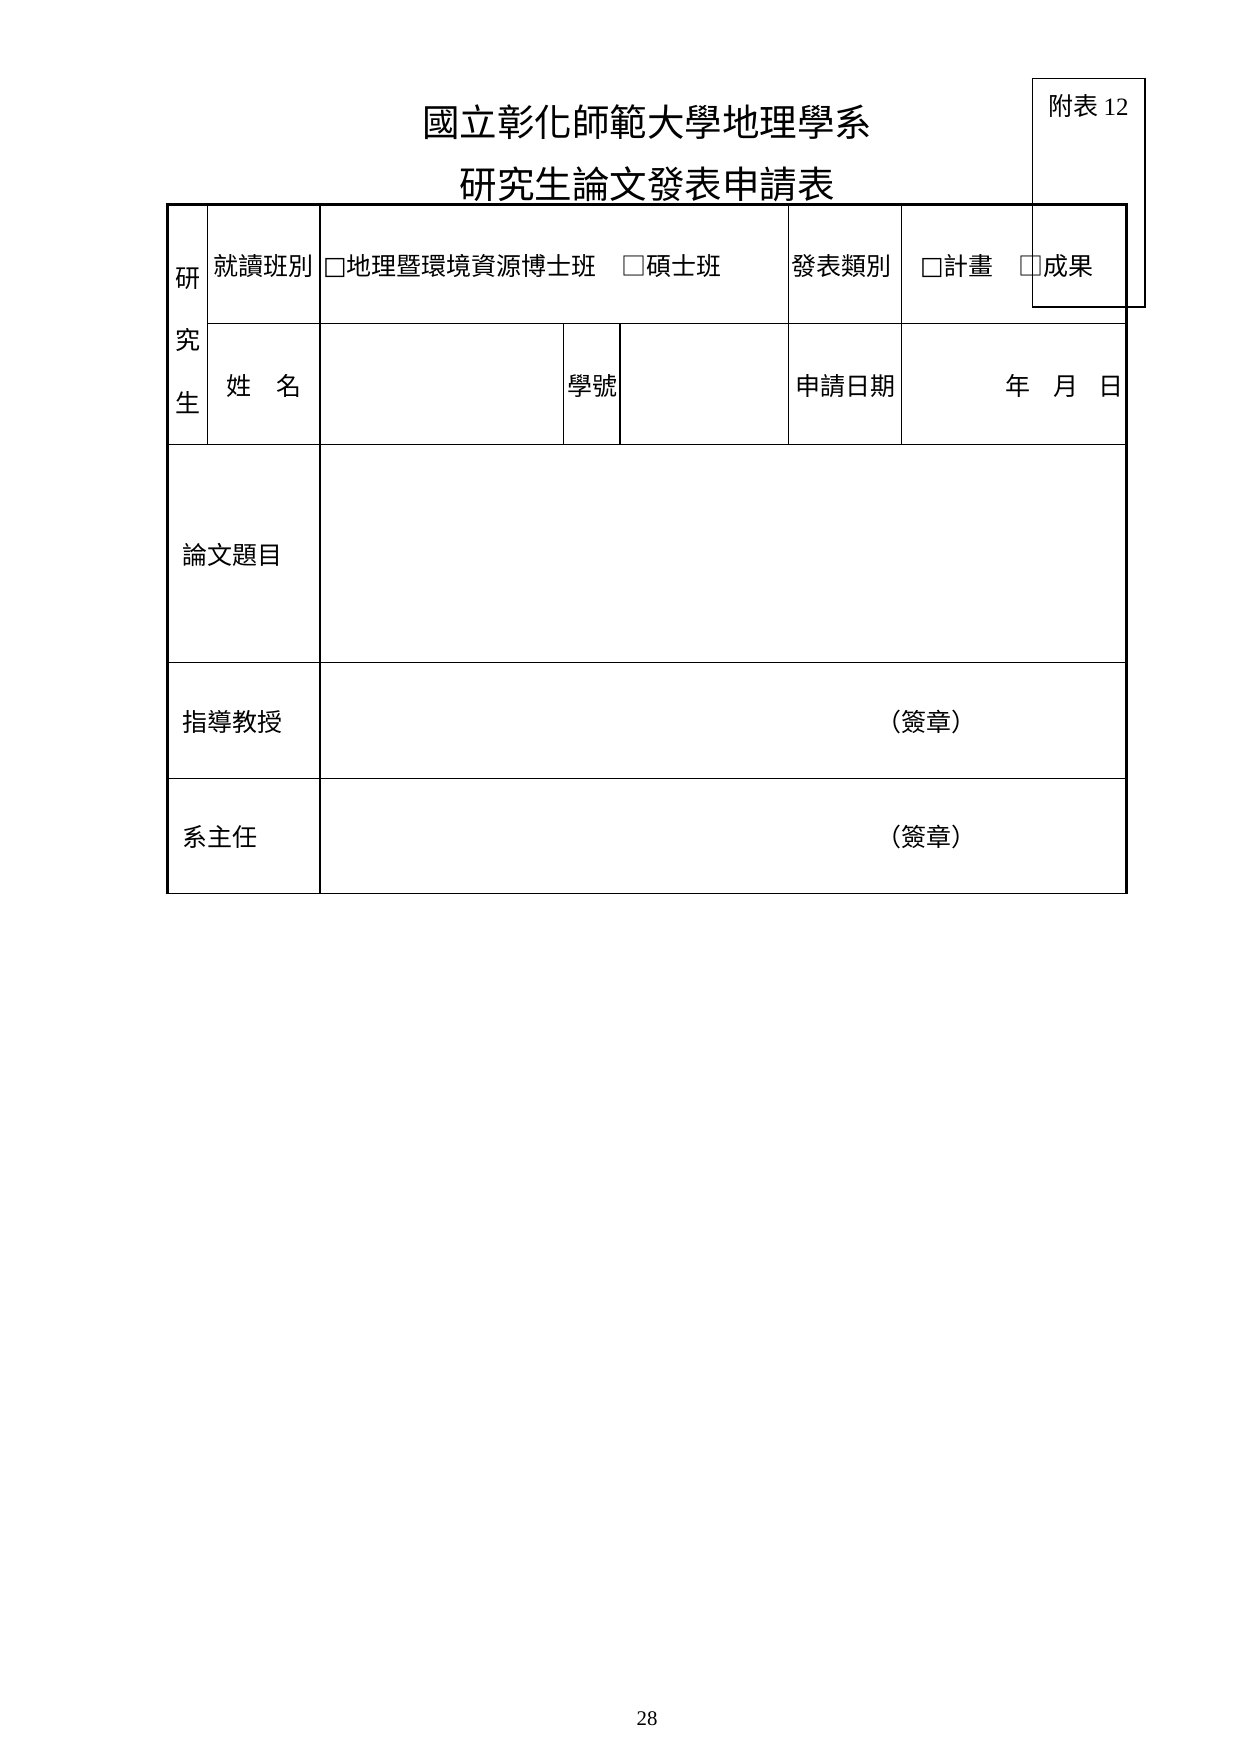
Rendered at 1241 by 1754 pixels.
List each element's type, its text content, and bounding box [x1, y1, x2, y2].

table_cell 指導教授 [169, 663, 319, 778]
table_header □地理暨環境資源博士班 □碩士班 [321, 206, 788, 323]
table_cell 年 月 日 [902, 324, 1125, 443]
table_cell （簽章） [321, 779, 1125, 893]
table_cell [621, 324, 788, 443]
table_cell 申請日期 [789, 324, 901, 443]
text 國立彰化師範大學地理學系 [1033, 206, 1125, 306]
text 國立彰化師範大學地理學系 [148, 78, 1032, 140]
table_cell 論文題目 [169, 445, 319, 662]
text 研究生論文發表申請表 [148, 140, 1032, 203]
table_header 研 究 生 [169, 206, 207, 443]
table_cell [321, 324, 563, 443]
table_cell （簽章） [321, 663, 1125, 778]
table_cell 姓 名 [208, 324, 319, 443]
table_header □計畫 □成果 [902, 206, 1125, 323]
table_header □計畫 □成果 [1021, 256, 1032, 275]
table_header 就讀班別 [208, 206, 319, 323]
table_header 發表類別 [789, 206, 901, 323]
table_cell 學號 [564, 324, 619, 443]
table_cell 系主任 [169, 779, 319, 893]
text 附表12 [1048, 87, 1129, 123]
table_cell [321, 445, 1125, 662]
text 國立彰化師範大學地理學系 [1033, 79, 1144, 306]
